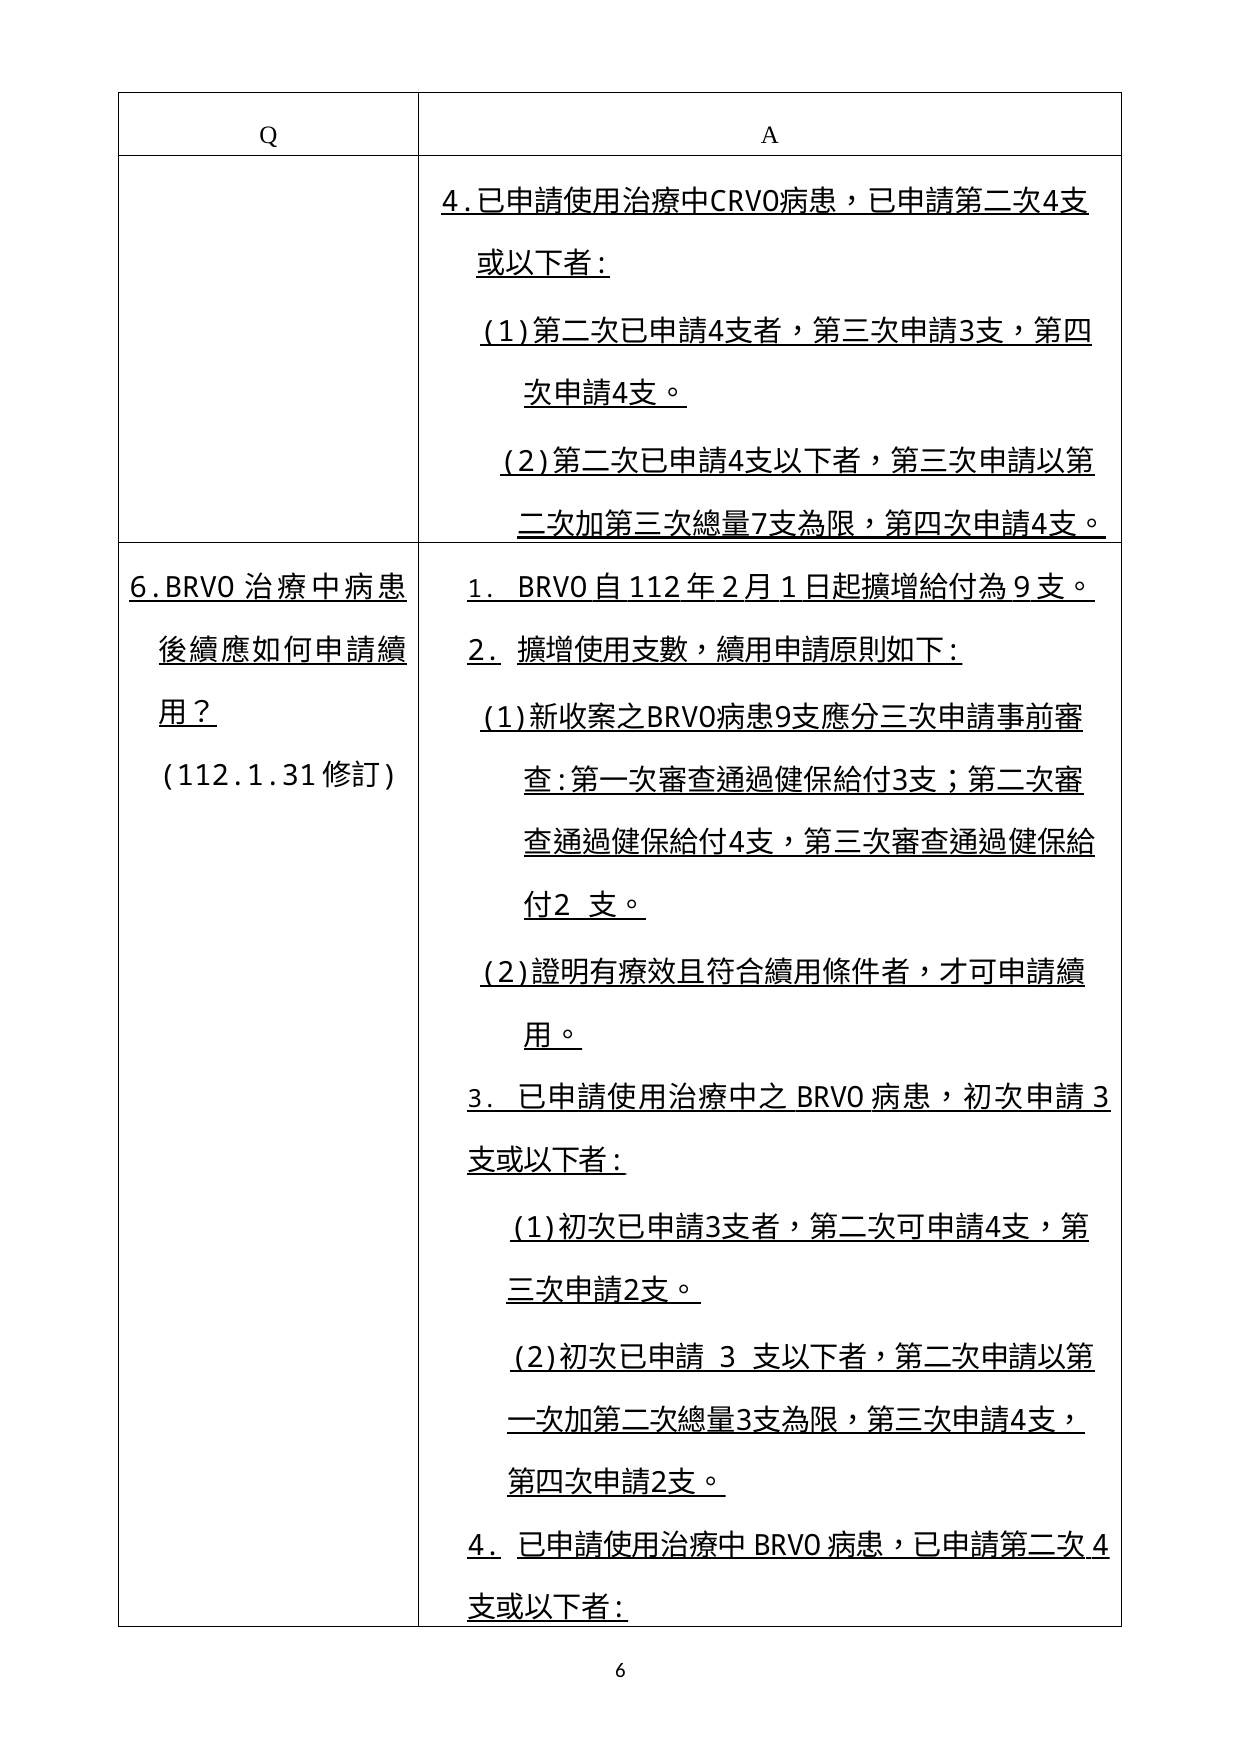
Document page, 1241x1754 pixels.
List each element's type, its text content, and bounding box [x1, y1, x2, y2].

table_cell BRVO自112年2月1日起擴增給付為9支。 擴增使用支數，續用申請原則如下: (1)新收案之BRVO病患9支應分三次申請事前審查:第一次審查通過健保給付3支；第二次審查通過健保給付4支，第三次審查通過健保給付2 支。 (2)證明有療效且符合續用條件者，才可申請續用。 已申請使用治療中之BRVO病患，初次申請3支或以下者: (1)初次已申請3支者，第二次可申請4支，第三次申請2支。 (2)初次已申請 3 支以下者，第二次申請以第一次加第二次總量3支為限，第三次申請4支，第四次申請2支。 已申請使用治療中BRVO病患，已申請第二次4支或以下者: [419, 543, 1121, 1626]
table_cell 6.BRVO治療中病患後續應如何申請續用？ (112.1.31修訂) [119, 543, 418, 1626]
table_header A [419, 93, 1121, 155]
table_cell [119, 156, 418, 542]
table_cell 4.已申請使用治療中CRVO病患，已申請第二次4支 或以下者: (1)第二次已申請4支者，第三次申請3支，第四次申請4支。 (2)第二次已申請4支以下者，第三次申請以第二次加第三次總量7支為限，第四次申請4支。 [419, 156, 1121, 542]
table_header Q [119, 93, 418, 155]
